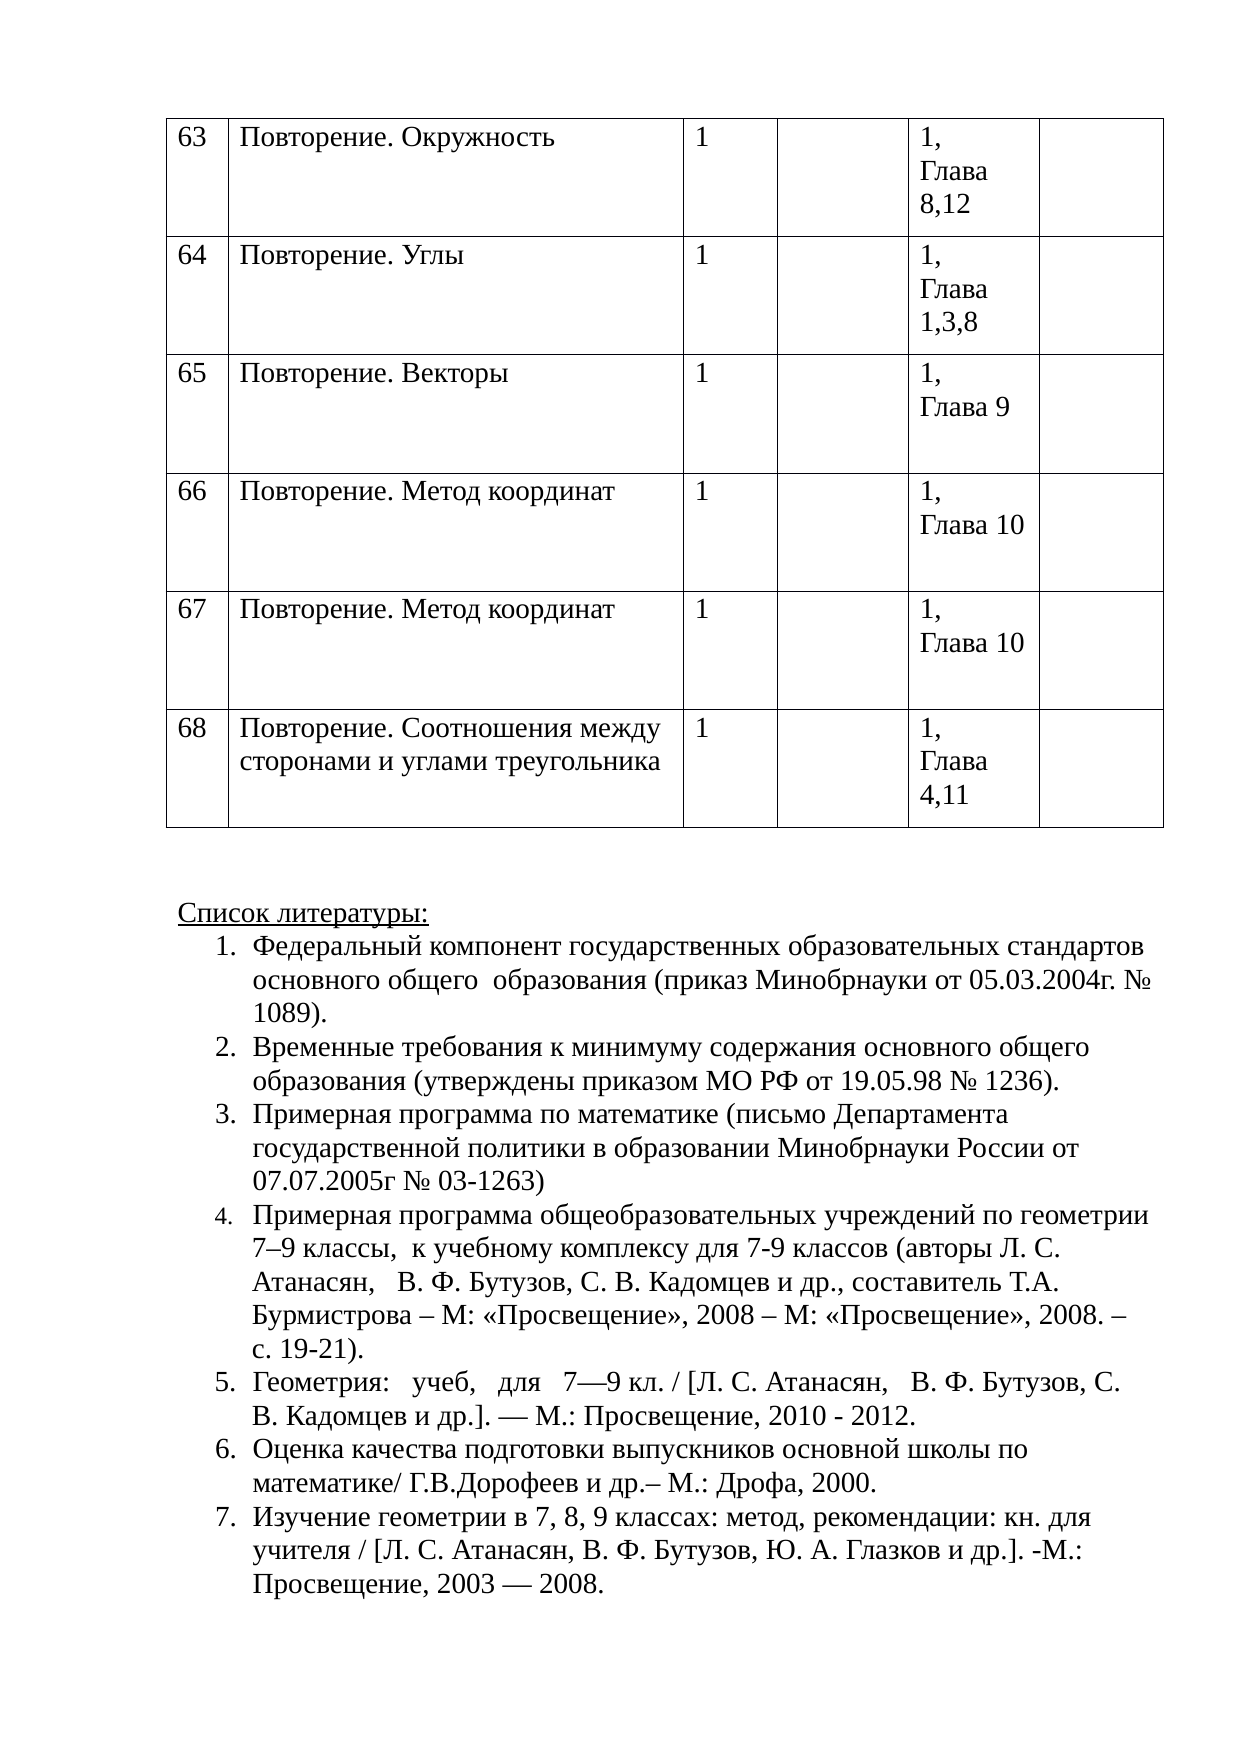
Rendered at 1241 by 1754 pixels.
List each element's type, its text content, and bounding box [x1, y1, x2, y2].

table_cell [1040, 237, 1163, 354]
table_cell 68 [167, 710, 228, 827]
table_cell 1, Глава 8,12 [909, 119, 1039, 236]
table_cell Повторение. Углы [229, 237, 683, 354]
table_cell Повторение. Метод координат [229, 592, 683, 709]
table_cell 1 [684, 237, 777, 354]
table_cell [778, 355, 908, 472]
list Геометрия: учеб, для 7—9 кл. / [Л. С. Атанасян, В. Ф. Бутузов, С. В. Кадомцев и др.]. — М.: Просвещение, 2010 - 2012. [214, 1364, 1152, 1432]
table_cell Повторение. Метод координат [229, 474, 683, 591]
table_cell 64 [167, 237, 228, 354]
list Федеральный компонент государственных образовательных стандартов основного общего образования (приказ Минобрнауки от 05.03.2004г. № 1089). [215, 928, 1152, 1029]
table_cell [778, 592, 908, 709]
table_cell [1040, 119, 1163, 236]
table_cell [778, 710, 908, 827]
table_cell [778, 474, 908, 591]
table_cell [1040, 355, 1163, 472]
table_cell Повторение. Окружность [229, 119, 683, 236]
table_cell 1, Глава 1,3,8 [909, 237, 1039, 354]
list Временные требования к минимуму содержания основного общего образования (утверждены приказом МО РФ от 19.05.98 № 1236). [215, 1029, 1152, 1096]
list Оценка качества подготовки выпускников основной школы по математике/ Г.В.Дорофеев и др.– М.: Дрофа, 2000. [215, 1432, 1152, 1499]
table_cell 1 [684, 710, 777, 827]
list Примерная программа общеобразовательных учреждений по геометрии 7–9 классы, к учебному комплексу для 7-9 классов (авторы Л. С. Атанасян, В. Ф. Бутузов, С. В. Кадомцев и др., составитель Т.А. Бурмистрова – М: «Просвещение», 2008 – М: «Просвещение», 2008. – с. 19-21). [214, 1197, 1152, 1364]
table_cell 63 [167, 119, 228, 236]
table_cell 1 [684, 592, 777, 709]
table_cell [1040, 474, 1163, 591]
table_cell 65 [167, 355, 228, 472]
table_cell 1, Глава 10 [909, 474, 1039, 591]
table_cell 66 [167, 474, 228, 591]
list Примерная программа по математике (письмо Департамента государственной политики в образовании Минобрнауки России от 07.07.2005г № 03-1263) [215, 1096, 1152, 1197]
table_cell [778, 119, 908, 236]
text Список литературы: [177, 895, 1152, 928]
table_cell [1040, 592, 1163, 709]
table_cell 67 [167, 592, 228, 709]
table_cell 1, Глава 4,11 [909, 710, 1039, 827]
table_cell 1 [684, 119, 777, 236]
table_cell Повторение. Соотношения между сторонами и углами треугольника [229, 710, 683, 827]
table_cell 1, Глава 9 [909, 355, 1039, 472]
table_cell 1, Глава 10 [909, 592, 1039, 709]
table_cell 1 [684, 474, 777, 591]
table_cell Повторение. Векторы [229, 355, 683, 472]
table_cell [778, 237, 908, 354]
list Изучение геометрии в 7, 8, 9 классах: метод, рекомендации: кн. для учителя / [Л. С. Атанасян, В. Ф. Бутузов, Ю. А. Глазков и др.]. -М.: Просвещение, 2003 — 2008. [215, 1499, 1152, 1599]
table_cell [1040, 710, 1163, 827]
table_cell 1 [684, 355, 777, 472]
